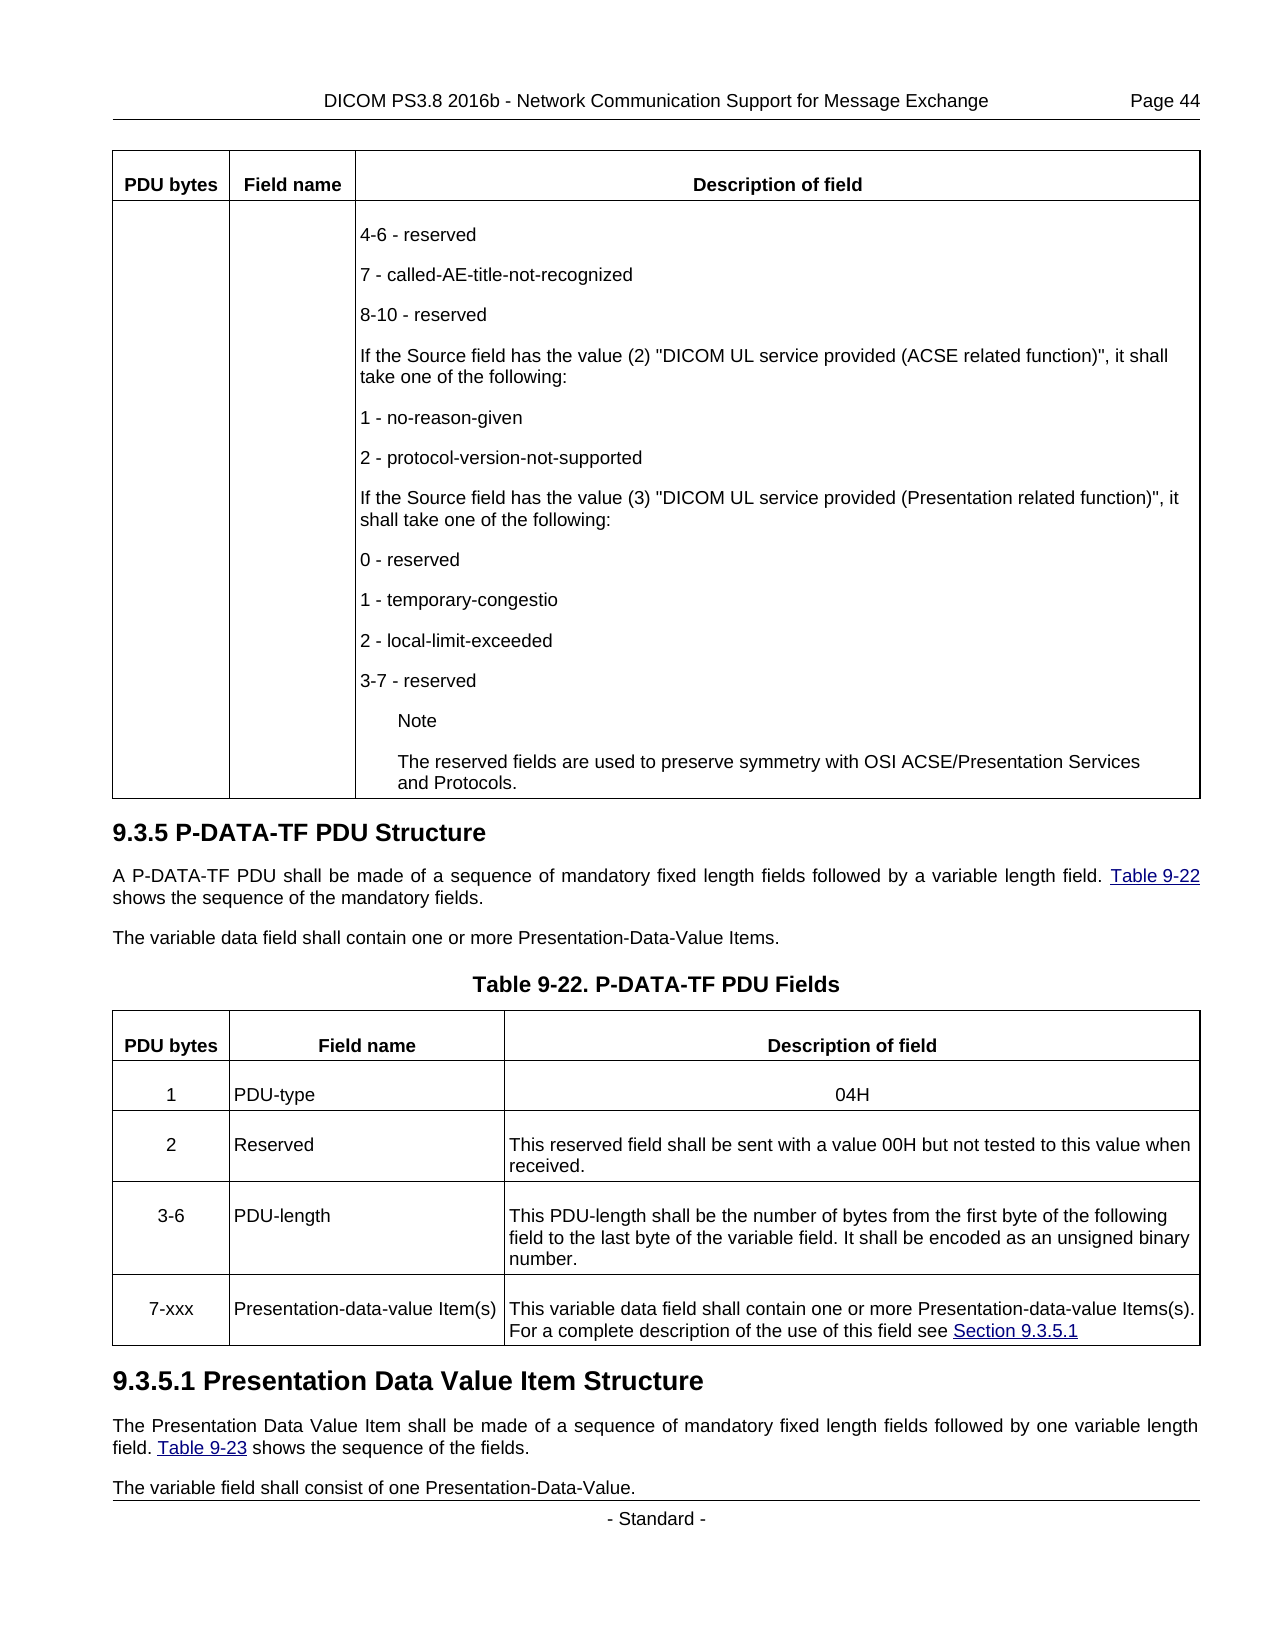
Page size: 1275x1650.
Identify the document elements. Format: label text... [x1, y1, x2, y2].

table_cell [113, 201, 229, 798]
text 9.3.5 P-DATA-TF PDU Structure [112, 818, 1200, 846]
table_cell 1 [113, 1061, 229, 1110]
table_cell Reserved [230, 1111, 504, 1181]
table_cell PDU-type [230, 1061, 504, 1110]
text 9.3.5.1 Presentation Data Value Item Structure [112, 1365, 1200, 1396]
text A P-DATA-TF PDU shall be made of a sequence of mandatory fixed length fields followed by a variable length field. Table 9-22 shows the sequence of the mandatory fields. [112, 865, 1200, 908]
text Table 9-22. P-DATA-TF PDU Fields [112, 971, 1200, 997]
table_header Description of field [505, 1011, 1199, 1060]
table_header PDU bytes [113, 151, 229, 200]
table_header Field name [230, 1011, 504, 1060]
table_cell [230, 201, 355, 798]
table_cell PDU-length [230, 1182, 504, 1274]
table_cell Presentation-data-value Item(s) [230, 1275, 504, 1345]
table_cell 2 [113, 1111, 229, 1181]
text The variable data field shall contain one or more Presentation-Data-Value Items. [112, 927, 1200, 948]
table_cell This variable data field shall contain one or more Presentation-data-value Items(s). For a complete description of the use of this field see Section 9.3.5.1 [505, 1275, 1199, 1345]
table_cell 7-xxx [113, 1275, 229, 1345]
table_cell 04H [505, 1061, 1199, 1110]
table_cell This reserved field shall be sent with a value 00H but not tested to this value when received. [505, 1111, 1199, 1181]
table_cell 4-6 - reserved 7 - called-AE-title-not-recognized 8-10 - reserved If the Source field has the value (2) "DICOM UL service provided (ACSE related function)", it shall take one of the following: 1 - no-reason-given 2 - protocol-version-not-supported If the Source field has the value (3) "DICOM UL service provided (Presentation related function)", it shall take one of the following: 0 - reserved 1 - temporary-congestio 2 - local-limit-exceeded 3-7 - reserved Note The reserved fields are used to preserve symmetry with OSI ACSE/Presentation Services and Protocols. [356, 201, 1199, 798]
table_header Field name [230, 151, 355, 200]
table_header PDU bytes [113, 1011, 229, 1060]
table_cell 3-6 [113, 1182, 229, 1274]
table_cell This PDU-length shall be the number of bytes from the first byte of the following field to the last byte of the variable field. It shall be encoded as an unsigned binary number. [505, 1182, 1199, 1274]
text The variable field shall consist of one Presentation-Data-Value. [112, 1477, 1200, 1498]
table_header Description of field [356, 151, 1199, 200]
text The Presentation Data Value Item shall be made of a sequence of mandatory fixed length fields followed by one variable length field. Table 9-23 shows the sequence of the fields. [112, 1415, 1200, 1458]
